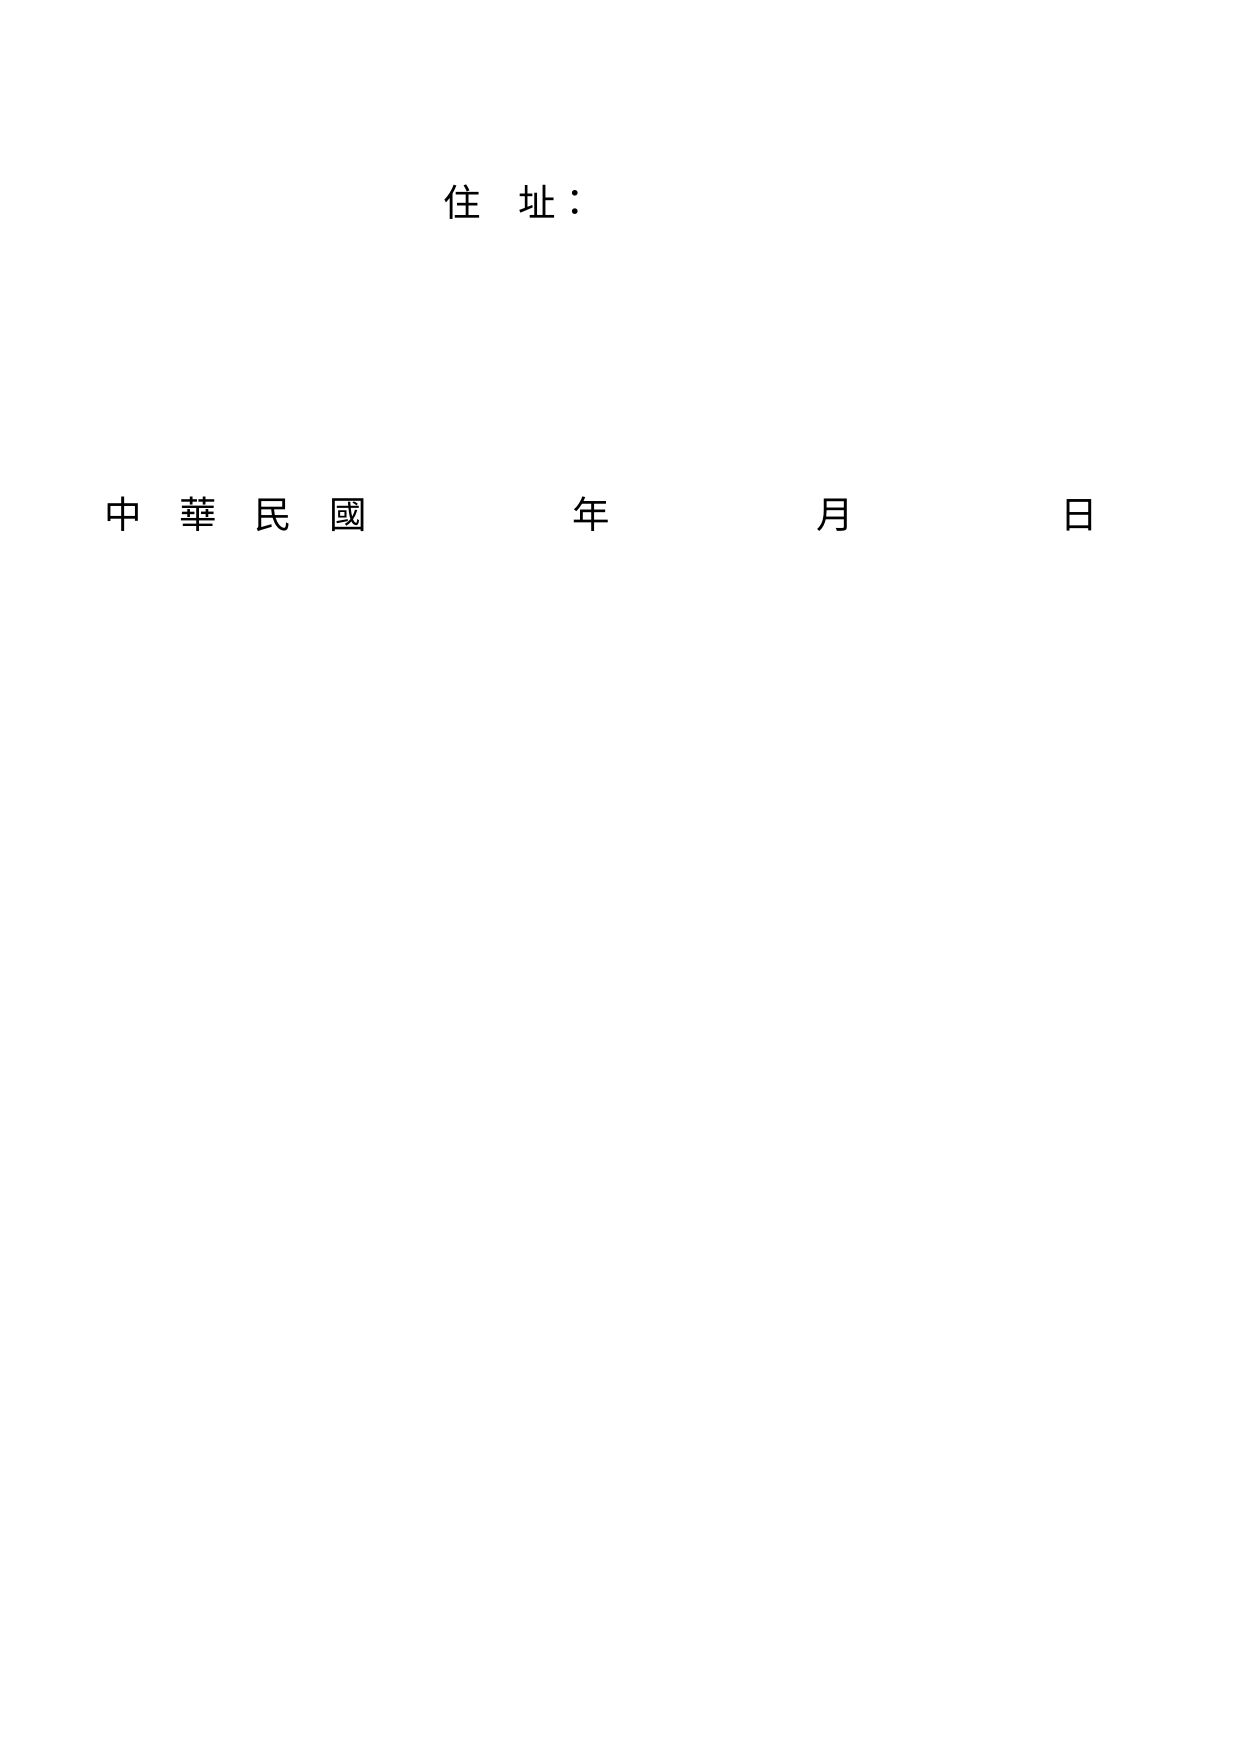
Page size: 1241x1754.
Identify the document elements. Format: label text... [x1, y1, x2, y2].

text 中 華 民 國 年 月 日 [104, 471, 1115, 533]
text 住 址： [443, 158, 1115, 221]
